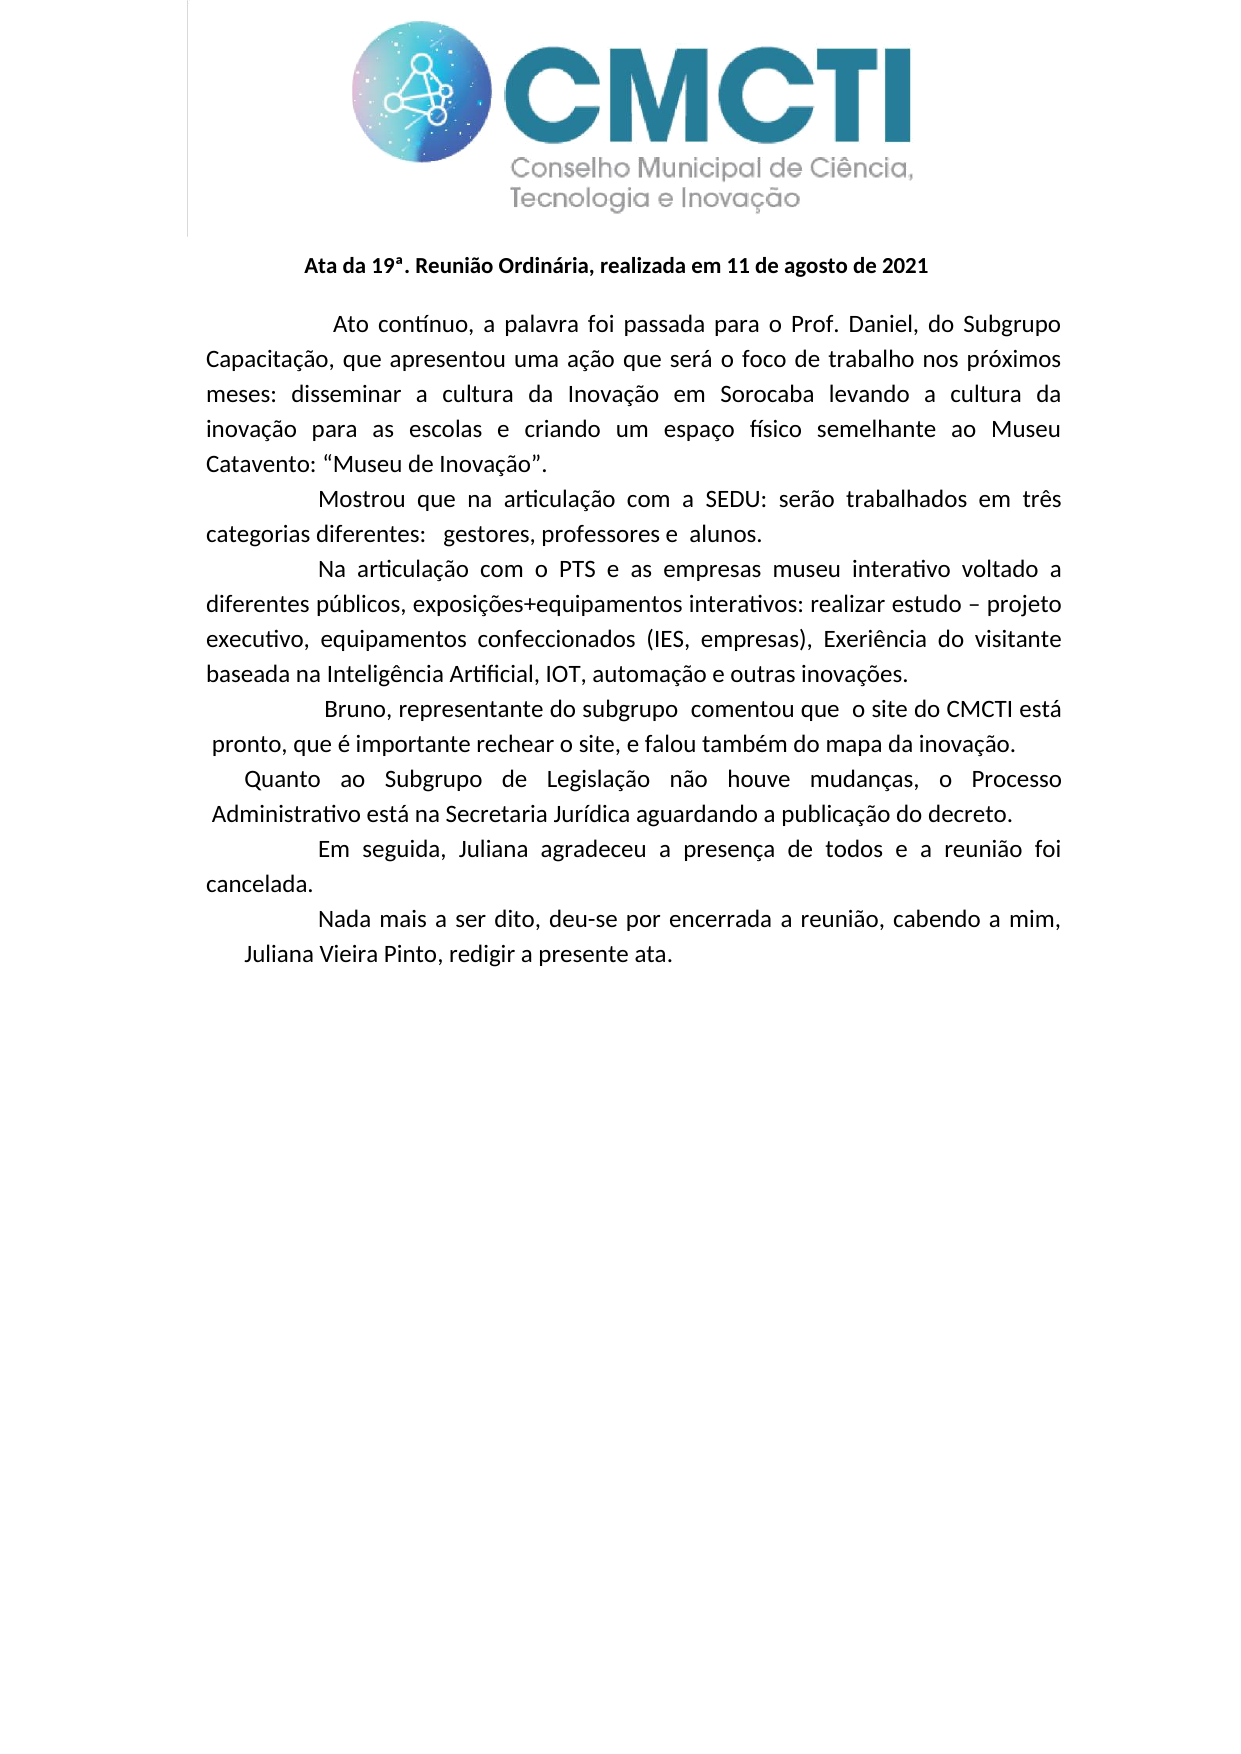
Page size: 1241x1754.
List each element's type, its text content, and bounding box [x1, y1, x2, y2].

text Quanto ao Subgrupo de Legislação não houve mudanças, o Processo Administrativo está na Secretaria Jurídica aguardando a publicação do decreto. [212, 763, 1062, 828]
text Na articulação com o PTS e as empresas museu interativo voltado a diferentes públicos, exposições+equipamentos interativos: realizar estudo – projeto executivo, equipamentos confeccionados (IES, empresas), Exeriência do visitante baseada na Inteligência Artificial, IOT, automação e outras inovações. [206, 553, 1062, 688]
text Em seguida, Juliana agradeceu a presença de todos e a reunião foi cancelada. [206, 833, 1062, 898]
text Mostrou que na articulação com a SEDU: serão trabalhados em três categorias diferentes: gestores, professores e alunos. [206, 483, 1062, 548]
text Ato contínuo, a palavra foi passada para o Prof. Daniel, do Subgrupo Capacitação, que apresentou uma ação que será o foco de trabalho nos próximos meses: disseminar a cultura da Inovação em Sorocaba levando a cultura da inovação para as escolas e criando um espaço físico semelhante ao Museu Catavento: “Museu de Inovação”. [206, 308, 1062, 478]
text Nada mais a ser dito, deu-se por encerrada a reunião, cabendo a mim, Juliana Vieira Pinto, redigir a presente ata. [244, 903, 1062, 968]
picture [187, 0, 1073, 237]
text Bruno, representante do subgrupo comentou que o site do CMCTI está pronto, que é importante rechear o site, e falou também do mapa da inovação. [212, 693, 1062, 758]
